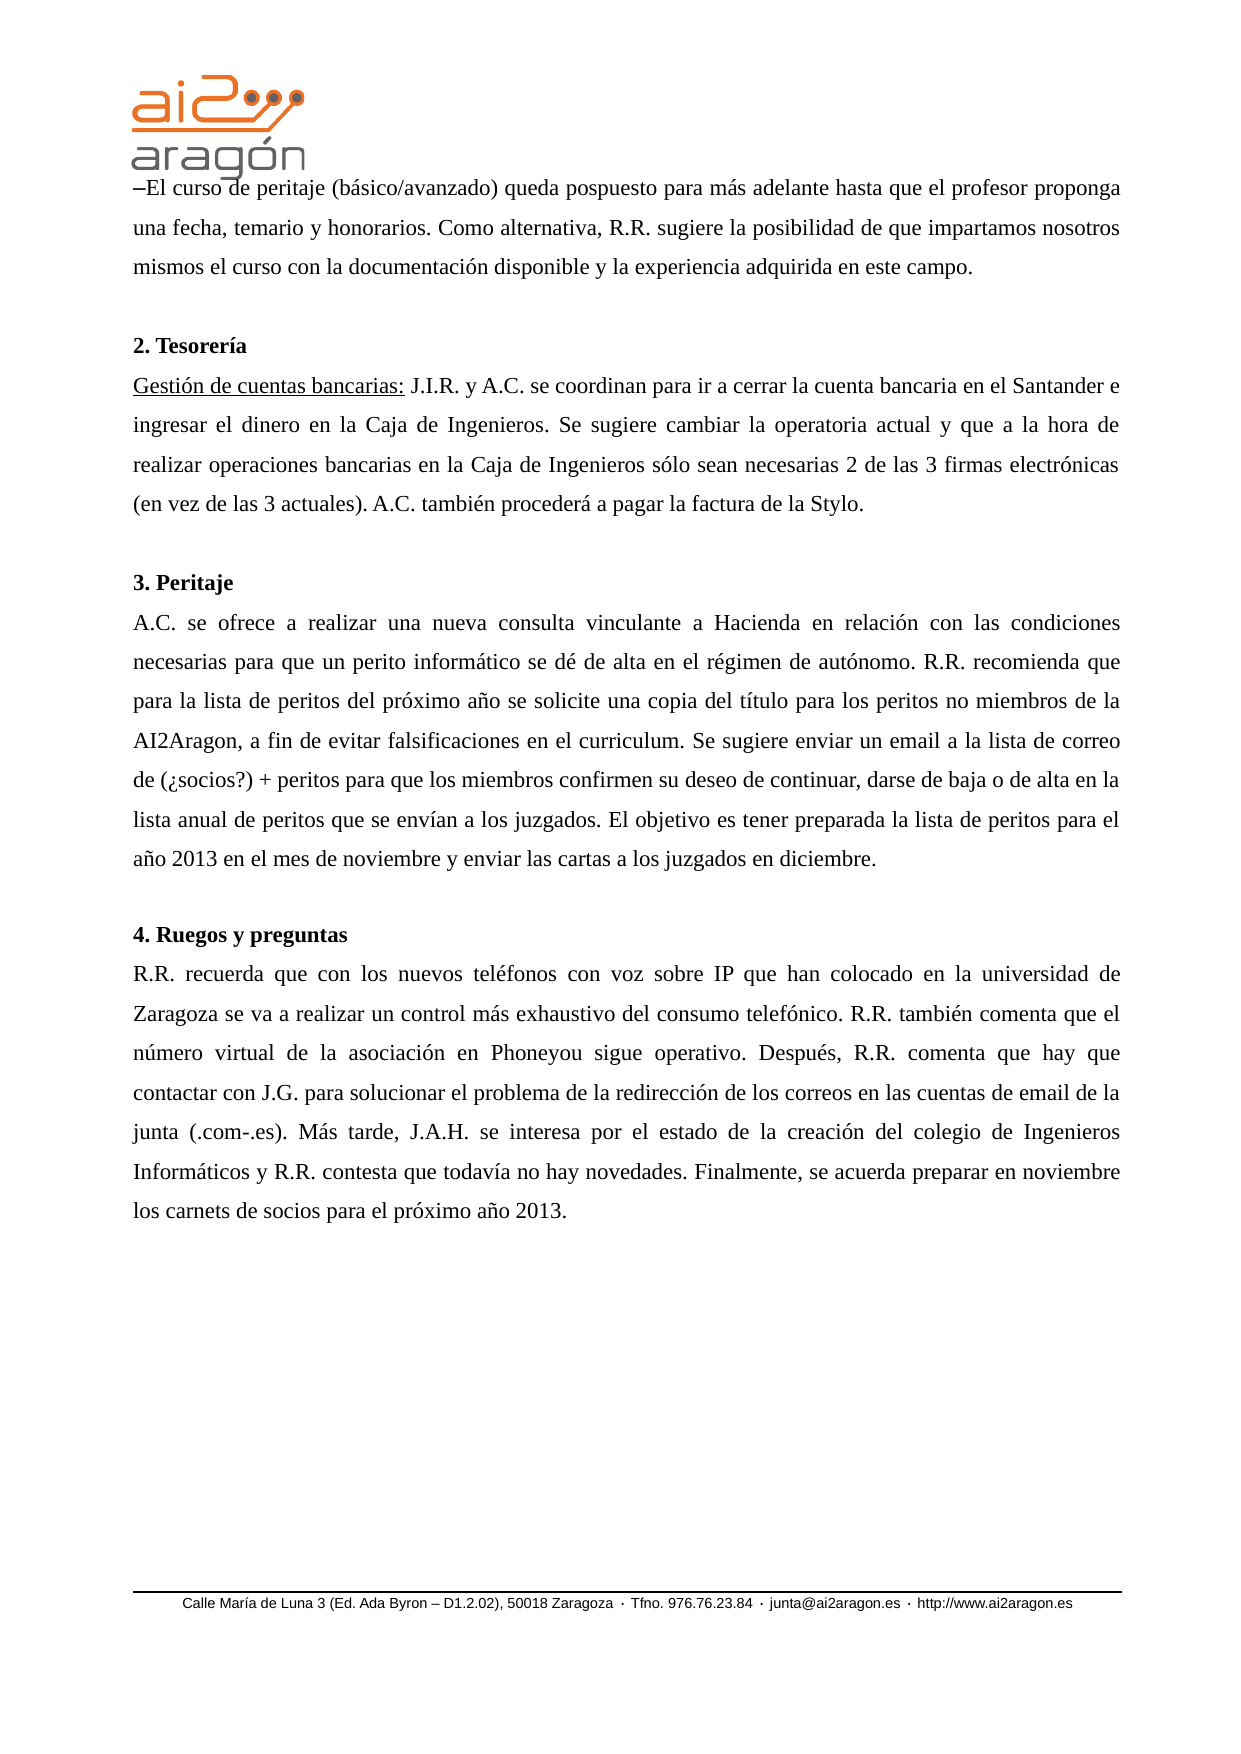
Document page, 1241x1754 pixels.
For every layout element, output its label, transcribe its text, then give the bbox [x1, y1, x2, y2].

text A.C. se ofrece a realizar una nueva consulta vinculante a Hacienda en relación con las condiciones necesarias para que un perito informático se dé de alta en el régimen de autónomo. R.R. recomienda que para la lista de peritos del próximo año se solicite una copia del título para los peritos no miembros de la AI2Aragon, a fin de evitar falsificaciones en el curriculum. Se sugiere enviar un email a la lista de correo de (¿socios?) + peritos para que los miembros confirmen su deseo de continuar, darse de baja o de alta en la lista anual de peritos que se envían a los juzgados. El objetivo es tener preparada la lista de peritos para el año 2013 en el mes de noviembre y enviar las cartas a los juzgados en diciembre. [133, 608, 1122, 872]
text Gestión de cuentas bancarias: J.I.R. y A.C. se coordinan para ir a cerrar la cuenta bancaria en el Santander e ingresar el dinero en la Caja de Ingenieros. Se sugiere cambiar la operatoria actual y que a la hora de realizar operaciones bancarias en la Caja de Ingenieros sólo sean necesarias 2 de las 3 firmas electrónicas (en vez de las 3 actuales). A.C. también procederá a pagar la factura de la Stylo. [133, 372, 1122, 516]
text 4. Ruegos y preguntas [133, 921, 1122, 947]
list El curso de peritaje (básico/avanzado) queda pospuesto para más adelante hasta que el profesor proponga una fecha, temario y honorarios. Como alternativa, R.R. sugiere la posibilidad de que impartamos nosotros mismos el curso con la documentación disponible y la experiencia adquirida en este campo. [133, 174, 1122, 279]
text R.R. recuerda que con los nuevos teléfonos con voz sobre IP que han colocado en la universidad de Zaragoza se va a realizar un control más exhaustivo del consumo telefónico. R.R. también comenta que el número virtual de la asociación en Phoneyou sigue operativo. Después, R.R. comenta que hay que contactar con J.G. para solucionar el problema de la redirección de los correos en las cuentas de email de la junta (.com-.es). Más tarde, J.A.H. se interesa por el estado de la creación del colegio de Ingenieros Informáticos y R.R. contesta que todavía no hay novedades. Finalmente, se acuerda preparar en noviembre los carnets de socios para el próximo año 2013. [133, 960, 1122, 1224]
text 3. Peritaje [133, 569, 1122, 595]
text 2. Tesorería [133, 332, 1122, 358]
